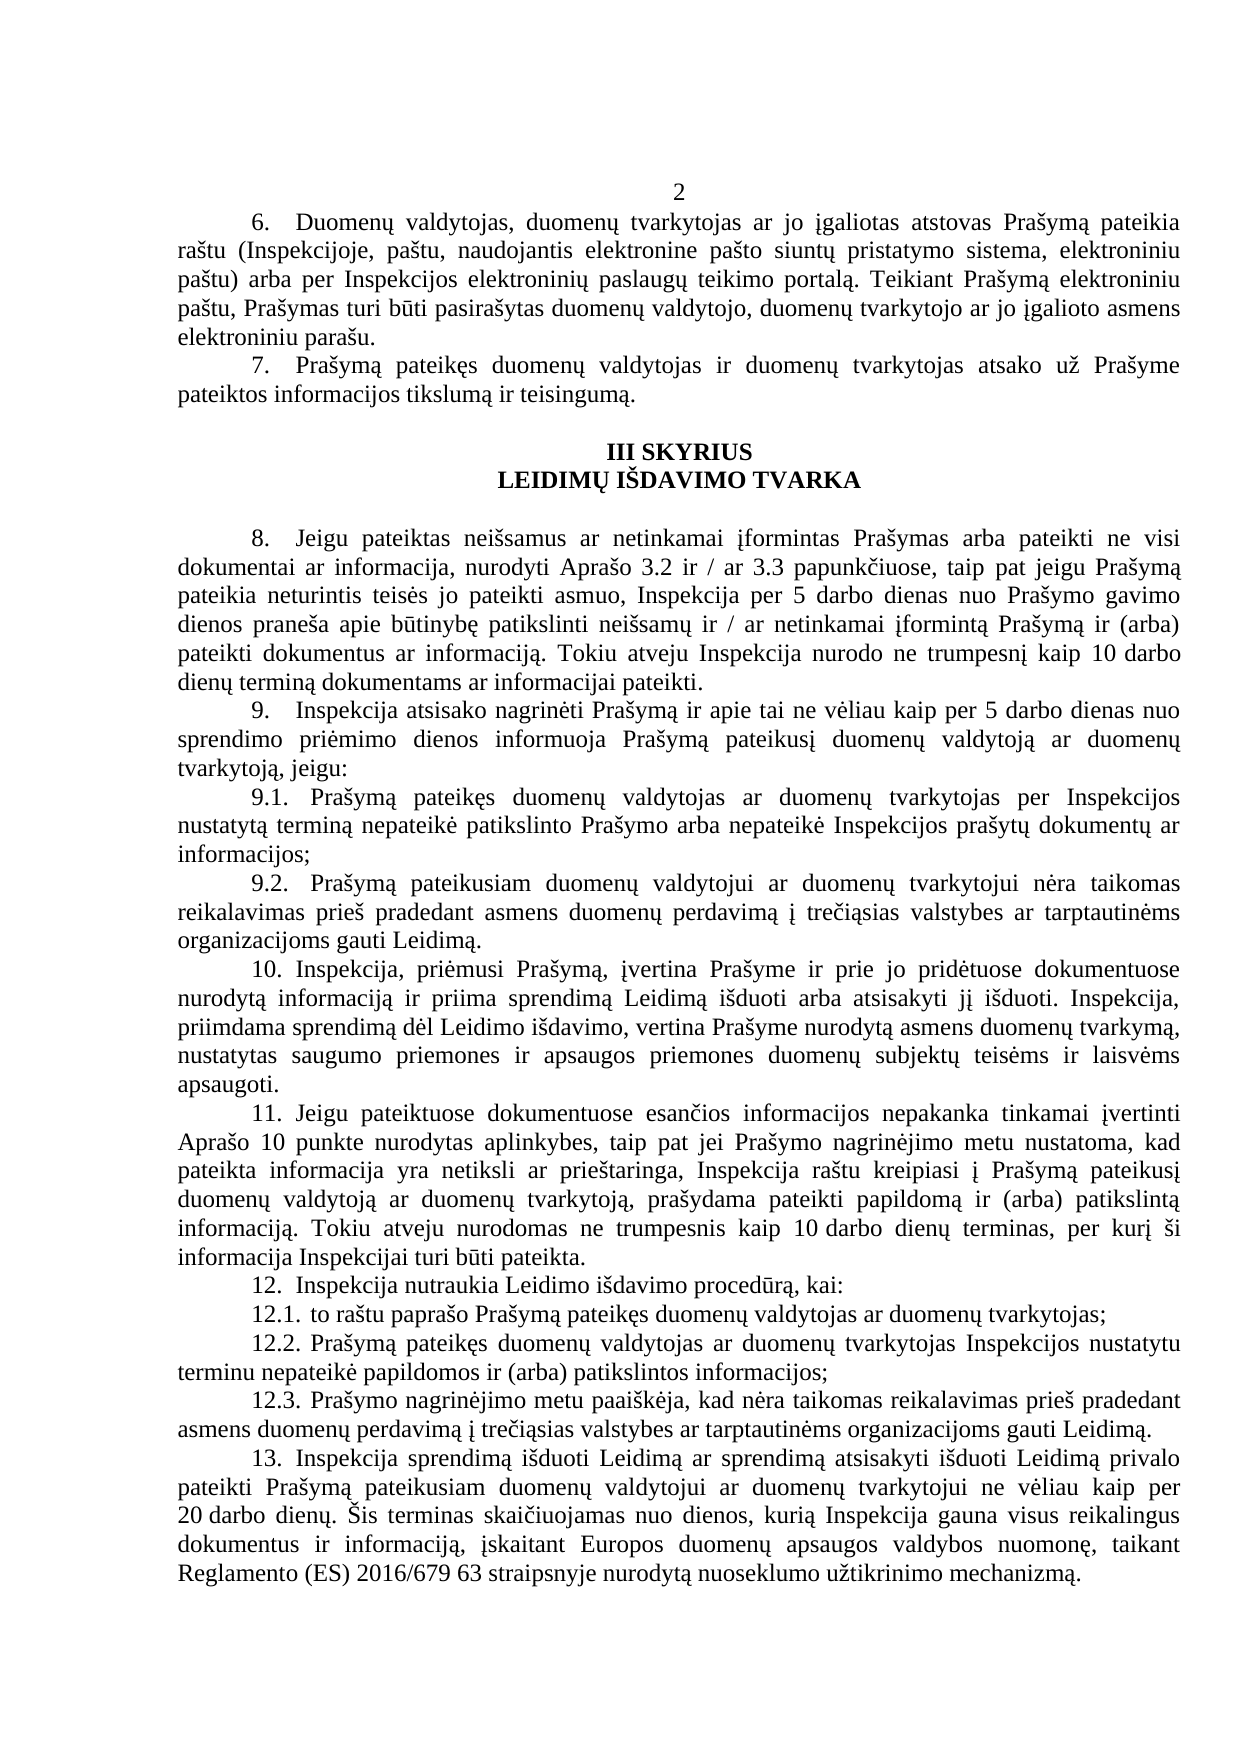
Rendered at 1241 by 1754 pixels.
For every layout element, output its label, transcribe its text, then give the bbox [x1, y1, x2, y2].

text 9.2. Prašymą pateikusiam duomenų valdytojui ar duomenų tvarkytojui nėra taikomas reikalavimas prieš pradedant asmens duomenų perdavimą į trečiąsias valstybes ar tarptautinėms organizacijoms gauti Leidimą. [177, 868, 1181, 954]
text 8. Jeigu pateiktas neišsamus ar netinkamai įformintas Prašymas arba pateikti ne visi dokumentai ar informacija, nurodyti Aprašo 3.2 ir / ar 3.3 papunkčiuose, taip pat jeigu Prašymą pateikia neturintis teisės jo pateikti asmuo, Inspekcija per 5 darbo dienas nuo Prašymo gavimo dienos praneša apie būtinybę patikslinti neišsamų ir / ar netinkamai įformintą Prašymą ir (arba) pateikti dokumentus ar informaciją. Tokiu atveju Inspekcija nurodo ne trumpesnį kaip 10 darbo dienų terminą dokumentams ar informacijai pateikti. [177, 523, 1181, 695]
text 12. Inspekcija nutraukia Leidimo išdavimo procedūrą, kai: [177, 1270, 1181, 1299]
text 11. Jeigu pateiktuose dokumentuose esančios informacijos nepakanka tinkamai įvertinti Aprašo 10 punkte nurodytas aplinkybes, taip pat jei Prašymo nagrinėjimo metu nustatoma, kad pateikta informacija yra netiksli ar prieštaringa, Inspekcija raštu kreipiasi į Prašymą pateikusį duomenų valdytoją ar duomenų tvarkytoją, prašydama pateikti papildomą ir (arba) patikslintą informaciją. Tokiu atveju nurodomas ne trumpesnis kaip 10 darbo dienų terminas, per kurį ši informacija Inspekcijai turi būti pateikta. [177, 1098, 1181, 1270]
text 13. Inspekcija sprendimą išduoti Leidimą ar sprendimą atsisakyti išduoti Leidimą privalo pateikti Prašymą pateikusiam duomenų valdytojui ar duomenų tvarkytojui ne vėliau kaip per 20 darbo dienų. Šis terminas skaičiuojamas nuo dienos, kurią Inspekcija gauna visus reikalingus dokumentus ir informaciją, įskaitant Europos duomenų apsaugos valdybos nuomonę, taikant Reglamento (ES) 2016/679 63 straipsnyje nurodytą nuoseklumo užtikrinimo mechanizmą. [177, 1443, 1181, 1587]
text 9. Inspekcija atsisako nagrinėti Prašymą ir apie tai ne vėliau kaip per 5 darbo dienas nuo sprendimo priėmimo dienos informuoja Prašymą pateikusį duomenų valdytoją ar duomenų tvarkytoją, jeigu: [177, 695, 1181, 782]
text 12.3. Prašymo nagrinėjimo metu paaiškėja, kad nėra taikomas reikalavimas prieš pradedant asmens duomenų perdavimą į trečiąsias valstybes ar tarptautinėms organizacijoms gauti Leidimą. [177, 1385, 1181, 1443]
text 10. Inspekcija, priėmusi Prašymą, įvertina Prašyme ir prie jo pridėtuose dokumentuose nurodytą informaciją ir priima sprendimą Leidimą išduoti arba atsisakyti jį išduoti. Inspekcija, priimdama sprendimą dėl Leidimo išdavimo, vertina Prašyme nurodytą asmens duomenų tvarkymą, nustatytas saugumo priemones ir apsaugos priemones duomenų subjektų teisėms ir laisvėms apsaugoti. [177, 954, 1181, 1098]
text 6. Duomenų valdytojas, duomenų tvarkytojas ar jo įgaliotas atstovas Prašymą pateikia raštu (Inspekcijoje, paštu, naudojantis elektronine pašto siuntų pristatymo sistema, elektroniniu paštu) arba per Inspekcijos elektroninių paslaugų teikimo portalą. Teikiant Prašymą elektroniniu paštu, Prašymas turi būti pasirašytas duomenų valdytojo, duomenų tvarkytojo ar jo įgalioto asmens elektroniniu parašu. [177, 207, 1181, 350]
text 12.2. Prašymą pateikęs duomenų valdytojas ar duomenų tvarkytojas Inspekcijos nustatytu terminu nepateikė papildomos ir (arba) patikslintos informacijos; [177, 1328, 1181, 1385]
text 7. Prašymą pateikęs duomenų valdytojas ir duomenų tvarkytojas atsako už Prašyme pateiktos informacijos tikslumą ir teisingumą. [177, 350, 1181, 408]
text 9.1. Prašymą pateikęs duomenų valdytojas ar duomenų tvarkytojas per Inspekcijos nustatytą terminą nepateikė patikslinto Prašymo arba nepateikė Inspekcijos prašytų dokumentų ar informacijos; [177, 782, 1181, 868]
text Leidimų išdavimo TVARKA [177, 465, 1181, 494]
text 12.1. to raštu paprašo Prašymą pateikęs duomenų valdytojas ar duomenų tvarkytojas; [177, 1299, 1181, 1328]
text III SKYRIUS [177, 437, 1181, 465]
